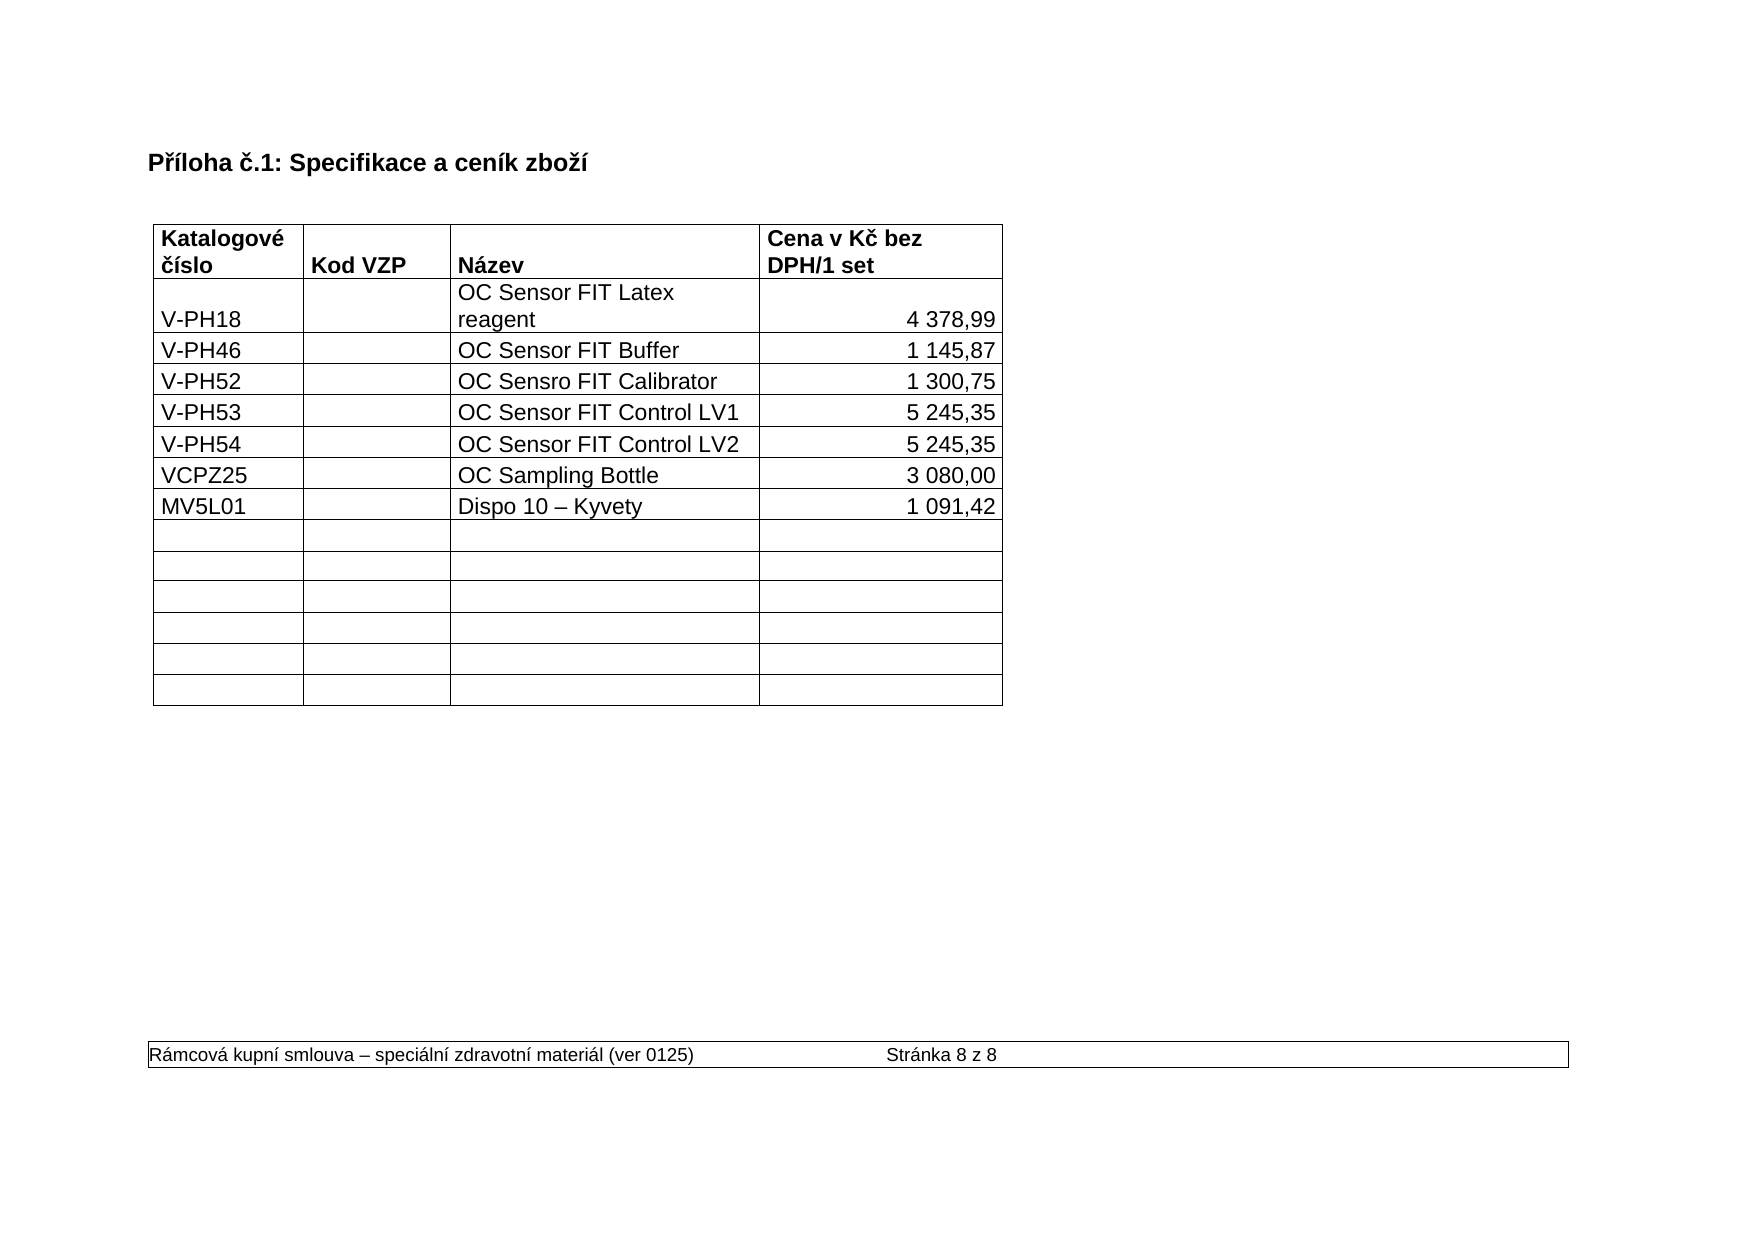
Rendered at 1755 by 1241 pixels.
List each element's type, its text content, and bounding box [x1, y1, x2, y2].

table_cell 4 378,99 [760, 279, 1002, 332]
table_cell [304, 364, 450, 394]
table_cell [304, 489, 450, 519]
table_cell V-PH46 [154, 333, 303, 363]
table_cell 1 300,75 [760, 364, 1002, 394]
table_cell [760, 520, 1002, 551]
table_header Název [451, 225, 759, 278]
table_header Cena v Kč bez DPH/1 set [760, 225, 1002, 278]
table_cell [304, 395, 450, 426]
table_cell [451, 520, 759, 551]
table_cell [154, 520, 303, 551]
table_cell [304, 333, 450, 363]
table_cell OC Sensor FIT Latex reagent [451, 279, 759, 332]
table_cell OC Sensor FIT Control LV1 [451, 395, 759, 426]
table_cell [154, 644, 303, 674]
table_cell [760, 613, 1002, 643]
table_cell VCPZ25 [154, 458, 303, 488]
table_cell [451, 675, 759, 705]
table_cell [451, 644, 759, 674]
table_cell [760, 644, 1002, 674]
table_cell [154, 581, 303, 612]
table_cell MV5L01 [154, 489, 303, 519]
table_cell V-PH52 [154, 364, 303, 394]
table_cell 1 091,42 [760, 489, 1002, 519]
table_cell [304, 520, 450, 551]
table_cell [304, 644, 450, 674]
table_cell [304, 458, 450, 488]
table_cell 5 245,35 [760, 427, 1002, 457]
table_cell 3 080,00 [760, 458, 1002, 488]
table_cell [304, 613, 450, 643]
table_cell Dispo 10 – Kyvety [451, 489, 759, 519]
table_cell [154, 675, 303, 705]
table_cell [451, 613, 759, 643]
table_cell OC Sampling Bottle [451, 458, 759, 488]
table_cell [304, 581, 450, 612]
table_cell [304, 675, 450, 705]
table_cell [304, 279, 450, 332]
table_cell OC Sensor FIT Control LV2 [451, 427, 759, 457]
table_header Katalogové číslo [154, 225, 303, 278]
table_cell V-PH18 [154, 279, 303, 332]
table_cell [451, 581, 759, 612]
table_cell [304, 552, 450, 580]
table_cell [760, 552, 1002, 580]
table_cell [760, 581, 1002, 612]
table_header Kod VZP [304, 225, 450, 278]
table_cell 1 145,87 [760, 333, 1002, 363]
table_cell [451, 552, 759, 580]
table_cell OC Sensor FIT Buffer [451, 333, 759, 363]
table_cell OC Sensro FIT Calibrator [451, 364, 759, 394]
table_cell [760, 675, 1002, 705]
table_cell V-PH54 [154, 427, 303, 457]
table_cell [154, 552, 303, 580]
table_cell 5 245,35 [760, 395, 1002, 426]
table_cell V-PH53 [154, 395, 303, 426]
table_cell [154, 613, 303, 643]
table_cell [304, 427, 450, 457]
text Příloha č.1: Specifikace a ceník zboží [148, 148, 1606, 176]
